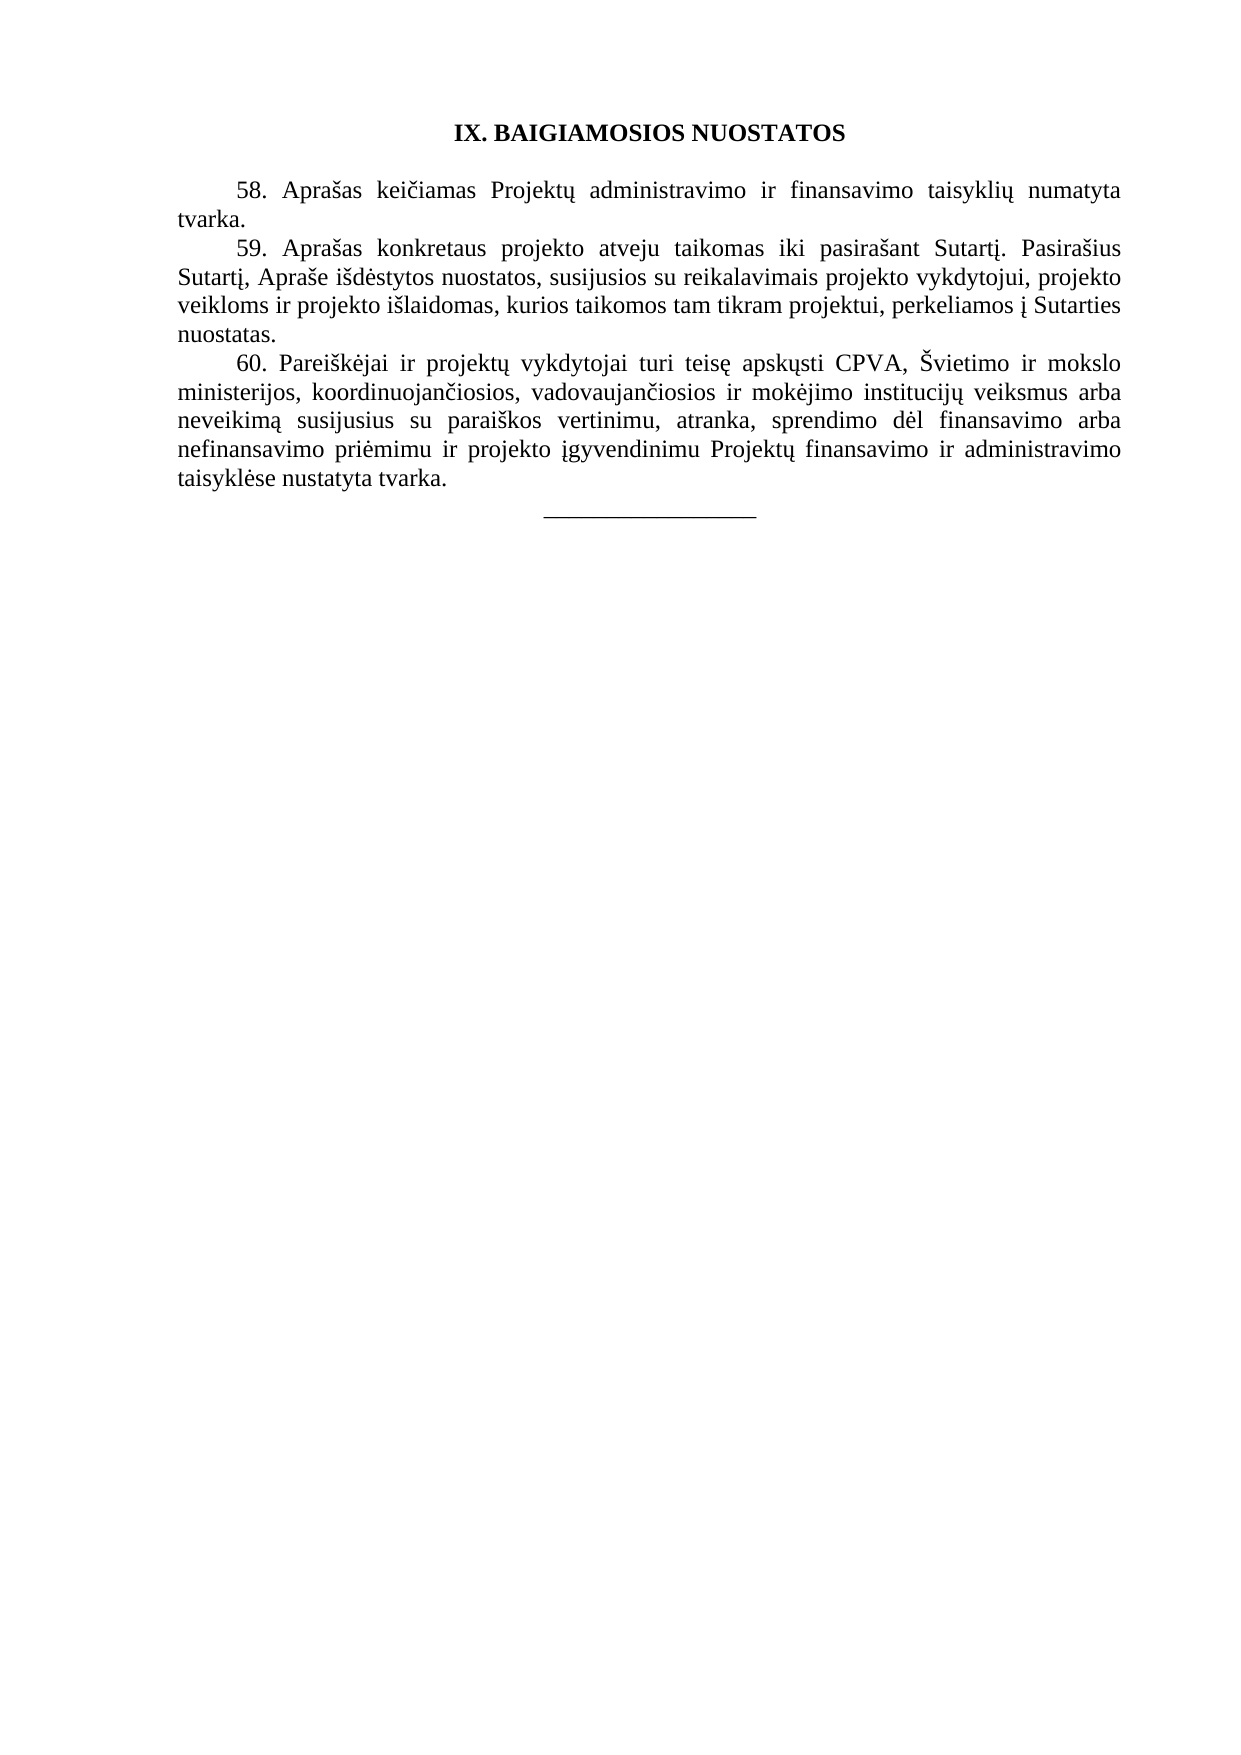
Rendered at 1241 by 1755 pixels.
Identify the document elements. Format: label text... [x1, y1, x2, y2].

text IX. BAIGIAMOSIOS NUOSTATOS [177, 118, 1122, 147]
text _________________ [177, 492, 1122, 521]
text 60. Pareiškėjai ir projektų vykdytojai turi teisę apskųsti CPVA, Švietimo ir mokslo ministerijos, koordinuojančiosios, vadovaujančiosios ir mokėjimo institucijų veiksmus arba neveikimą susijusius su paraiškos vertinimu, atranka, sprendimo dėl finansavimo arba nefinansavimo priėmimu ir projekto įgyvendinimu Projektų finansavimo ir administravimo taisyklėse nustatyta tvarka. [177, 348, 1122, 492]
text 58. Aprašas keičiamas Projektų administravimo ir finansavimo taisyklių numatyta tvarka. [177, 176, 1122, 233]
text 59. Aprašas konkretaus projekto atveju taikomas iki pasirašant Sutartį. Pasirašius Sutartį, Apraše išdėstytos nuostatos, susijusios su reikalavimais projekto vykdytojui, projekto veikloms ir projekto išlaidomas, kurios taikomos tam tikram projektui, perkeliamos į Sutarties nuostatas. [177, 233, 1122, 348]
